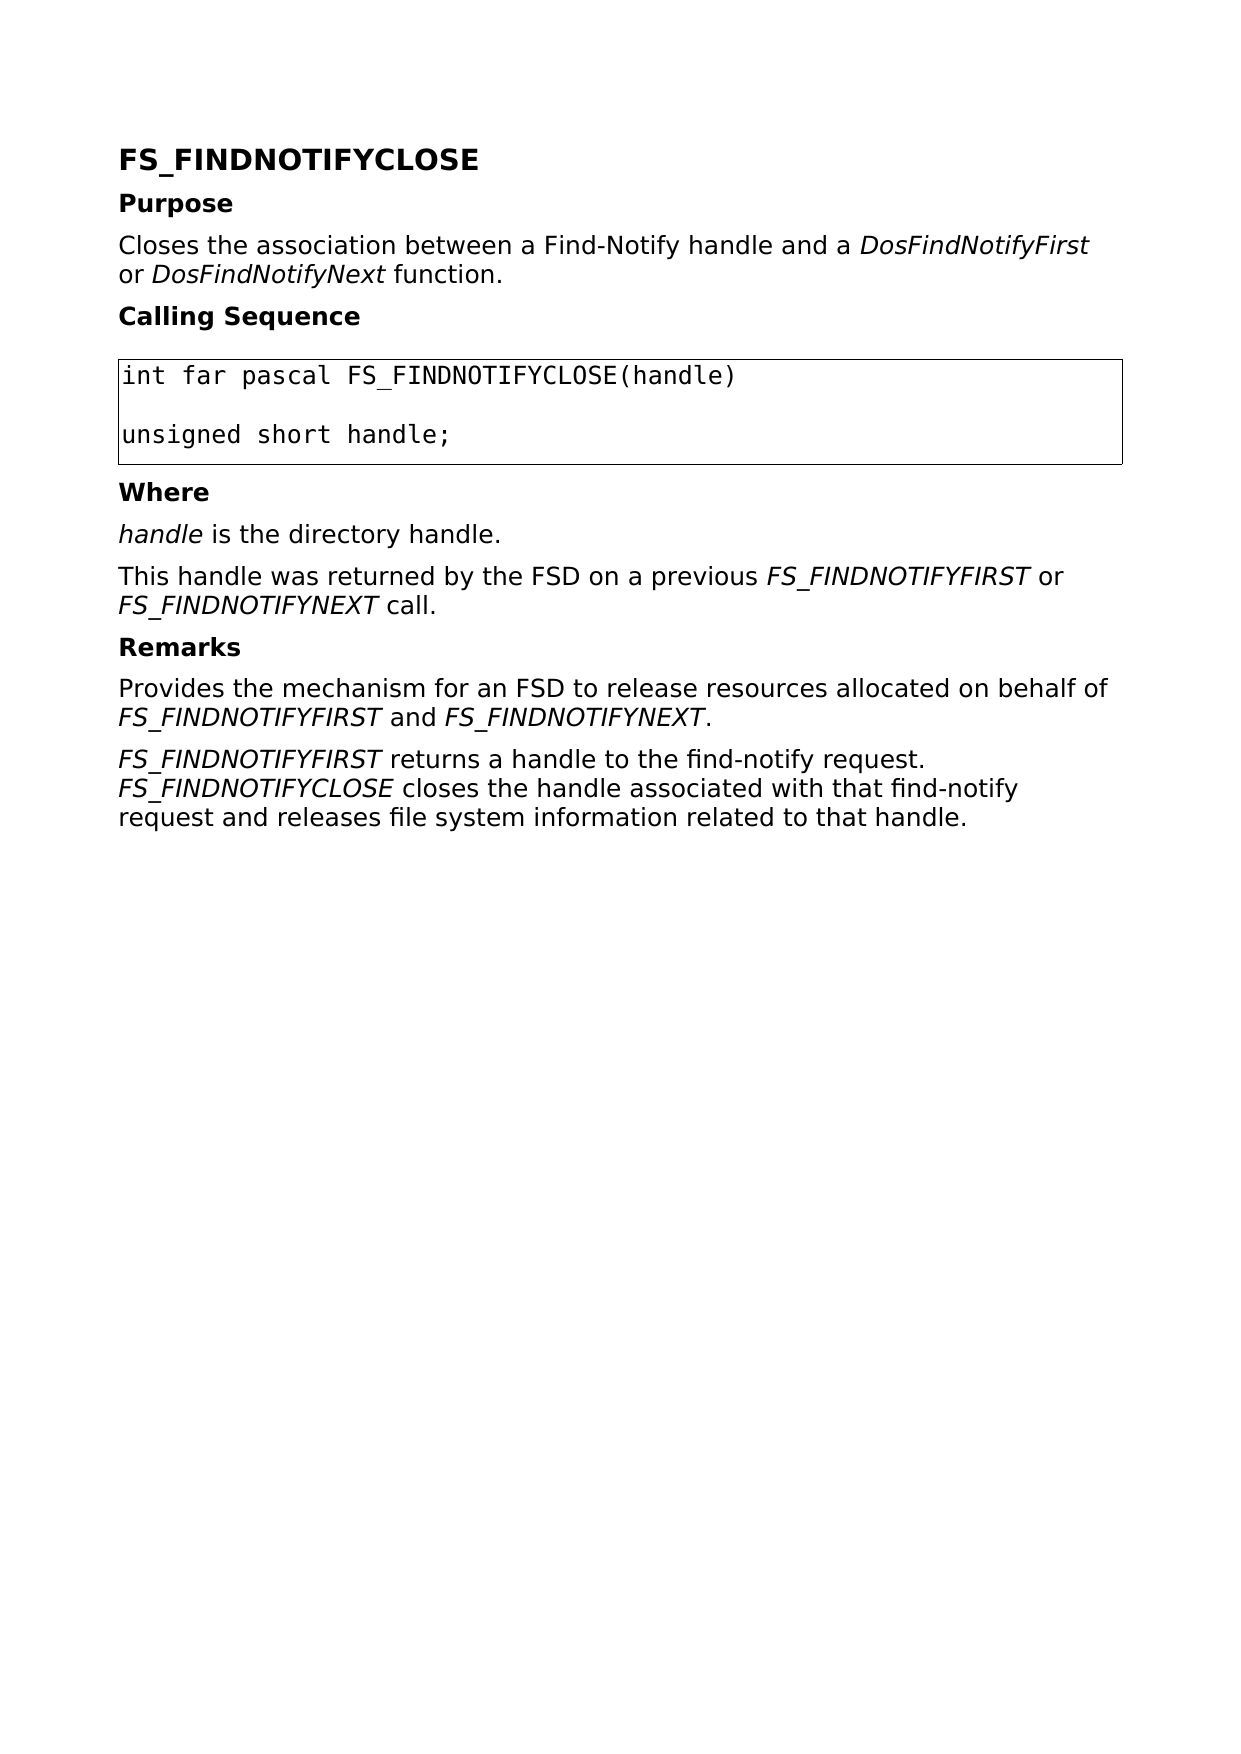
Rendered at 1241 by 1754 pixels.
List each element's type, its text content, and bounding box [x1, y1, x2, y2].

table_header int far pascal FS_FINDNOTIFYCLOSE(handle) unsigned short handle; [119, 360, 1122, 464]
text Purpose [118, 189, 1122, 219]
text handle is the directory handle. [118, 520, 1122, 549]
text Provides the mechanism for an FSD to release resources allocated on behalf of FS_FINDNOTIFYFIRST and FS_FINDNOTIFYNEXT. [118, 674, 1122, 733]
subtitle FS_FINDNOTIFYCLOSE [118, 143, 1122, 177]
text Closes the association between a Find-Notify handle and a DosFindNotifyFirst or DosFindNotifyNext function. [118, 231, 1122, 289]
text Where [118, 479, 1122, 508]
text This handle was returned by the FSD on a previous FS_FINDNOTIFYFIRST or FS_FINDNOTIFYNEXT call. [118, 562, 1122, 620]
text Remarks [118, 633, 1122, 662]
text FS_FINDNOTIFYFIRST returns a handle to the find-notify request. FS_FINDNOTIFYCLOSE closes the handle associated with that find-notify request and releases file system information related to that handle. [118, 745, 1122, 833]
text Calling Sequence [118, 302, 1122, 331]
